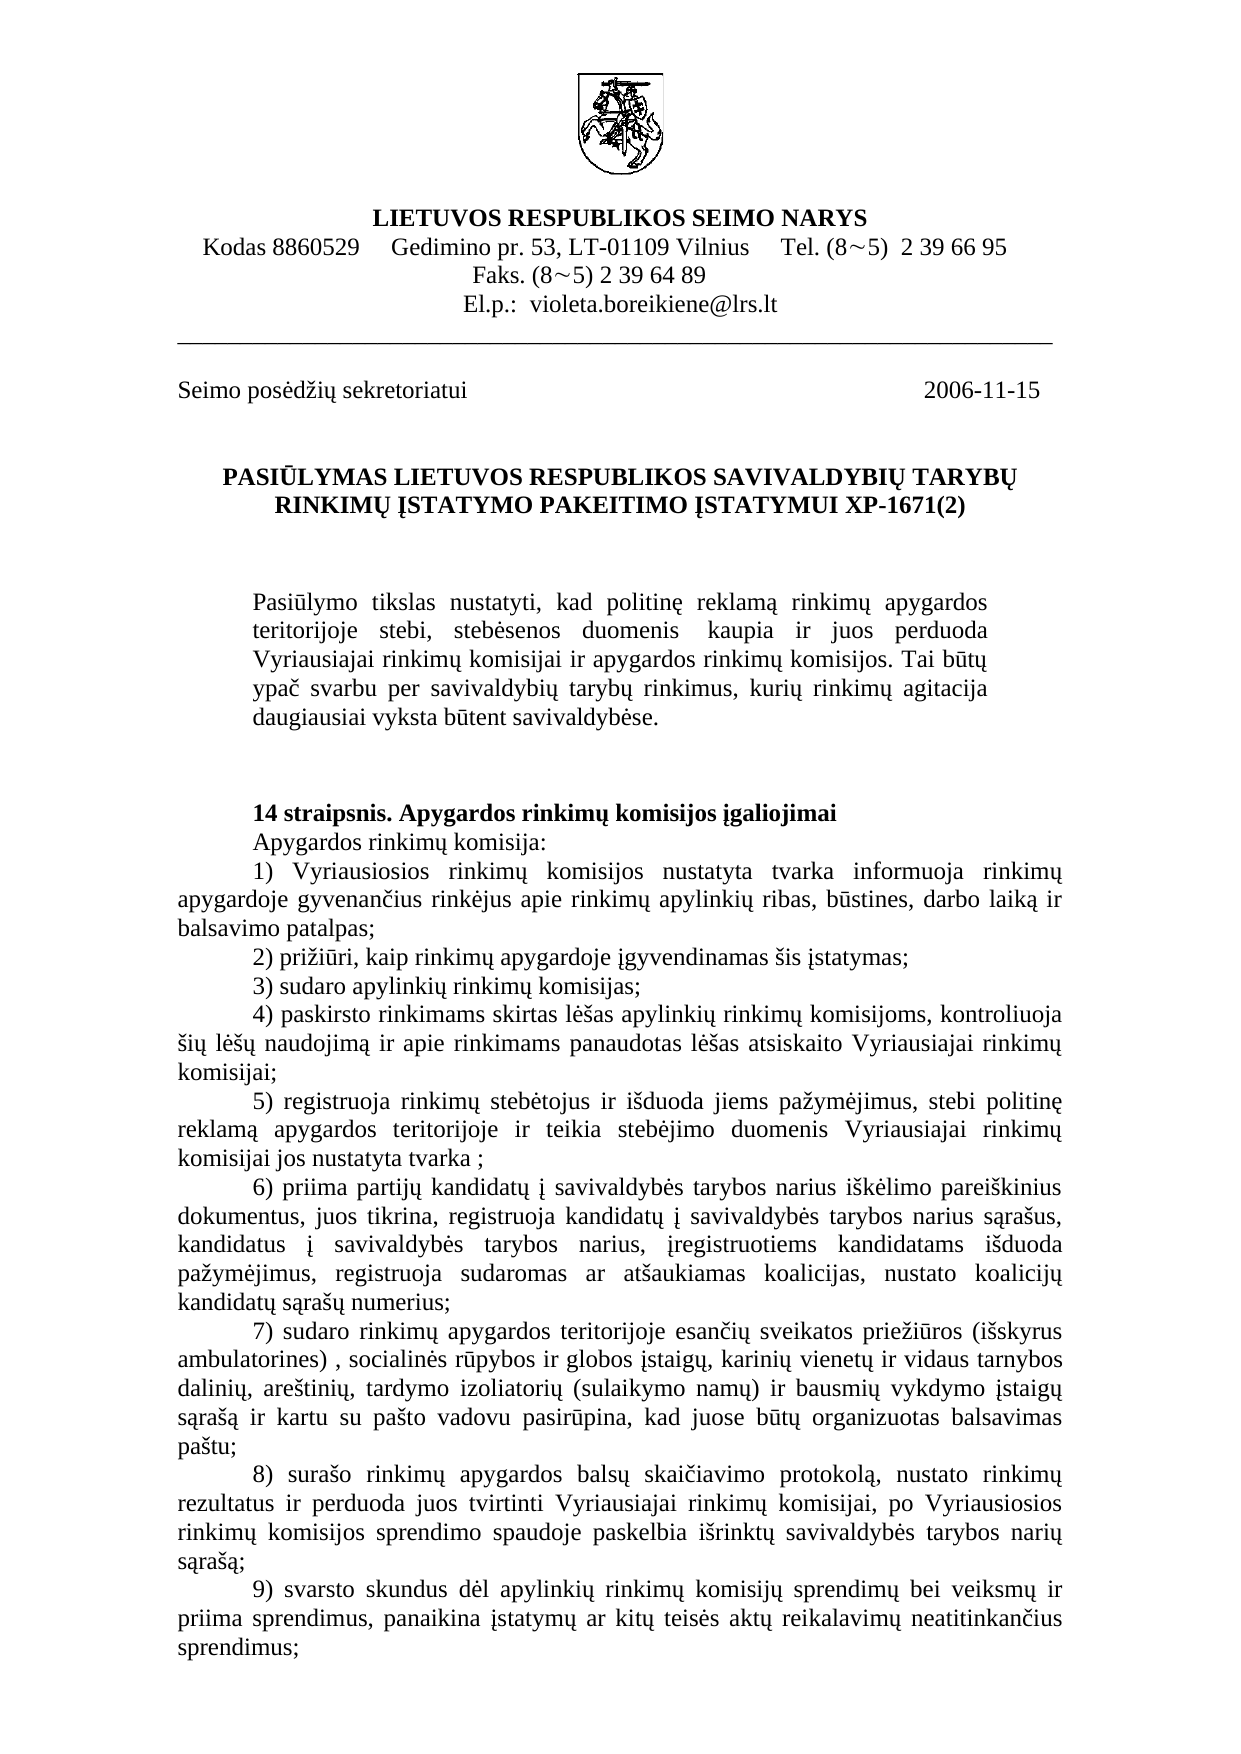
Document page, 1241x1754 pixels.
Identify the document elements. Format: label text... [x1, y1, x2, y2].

text Kodas 8860529 Gedimino pr. 53, LT-01109 Vilnius Tel. (85) 2 39 66 95 Faks. (85) 2 39 64 89 [177, 232, 1063, 289]
subtitle PASIŪLYMAS LIETUVOS RESPUBLIKOS SAVIVALDYBIŲ TARYBŲ RINKIMŲ ĮSTATYMO PAKEITIMO ĮSTATYMUI XP-1671(2) [177, 462, 1063, 519]
text 7) sudaro rinkimų apygardos teritorijoje esančių sveikatos priežiūros (išskyrus ambulatorines) , socialinės rūpybos ir globos įstaigų, karinių vienetų ir vidaus tarnybos dalinių, areštinių, tardymo izoliatorių (sulaikymo namų) ir bausmių vykdymo įstaigų sąrašą ir kartu su pašto vadovu pasirūpina, kad juose būtų organizuotas balsavimas paštu; [177, 1316, 1063, 1459]
text Apygardos rinkimų komisija: [177, 827, 1063, 856]
text 2) prižiūri, kaip rinkimų apygardoje įgyvendinamas šis įstatymas; [177, 942, 1063, 971]
text El.p.: violeta.boreikiene@lrs.lt [177, 289, 1063, 318]
text 5) registruoja rinkimų stebėtojus ir išduoda jiems pažymėjimus, stebi politinę reklamą apygardos teritorijoje ir teikia stebėjimo duomenis Vyriausiajai rinkimų komisijai jos nustatyta tvarka ; [177, 1086, 1063, 1172]
text LIETUVOS RESPUBLIKOS SEIMO NARYS [177, 203, 1063, 232]
text 3) sudaro apylinkių rinkimų komisijas; [177, 971, 1063, 999]
text 6) priima partijų kandidatų į savivaldybės tarybos narius iškėlimo pareiškinius dokumentus, juos tikrina, registruoja kandidatų į savivaldybės tarybos narius sąrašus, kandidatus į savivaldybės tarybos narius, įregistruotiems kandidatams išduoda pažymėjimus, registruoja sudaromas ar atšaukiamas koalicijas, nustato koalicijų kandidatų sąrašų numerius; [177, 1172, 1063, 1316]
text 1) Vyriausiosios rinkimų komisijos nustatyta tvarka informuoja rinkimų apygardoje gyvenančius rinkėjus apie rinkimų apylinkių ribas, būstines, darbo laiką ir balsavimo patalpas; [177, 856, 1063, 942]
text Pasiūlymo tikslas nustatyti, kad politinę reklamą rinkimų apygardos teritorijoje stebi, stebėsenos duomenis kaupia ir juos perduoda Vyriausiajai rinkimų komisijai ir apygardos rinkimų komisijos. Tai būtų ypač svarbu per savivaldybių tarybų rinkimus, kurių rinkimų agitacija daugiausiai vyksta būtent savivaldybėse. [252, 587, 988, 730]
text 9) svarsto skundus dėl apylinkių rinkimų komisijų sprendimų bei veiksmų ir priima sprendimus, panaikina įstatymų ar kitų teisės aktų reikalavimų neatitinkančius sprendimus; [177, 1574, 1063, 1661]
text 4) paskirsto rinkimams skirtas lėšas apylinkių rinkimų komisijoms, kontroliuoja šių lėšų naudojimą ir apie rinkimams panaudotas lėšas atsiskaito Vyriausiajai rinkimų komisijai; [177, 999, 1063, 1086]
subtitle Seimo posėdžių sekretoriatui 2006-11-15 [177, 376, 1063, 404]
text ______________________________________________________________________ [177, 318, 1063, 347]
text 8) surašo rinkimų apygardos balsų skaičiavimo protokolą, nustato rinkimų rezultatus ir perduoda juos tvirtinti Vyriausiajai rinkimų komisijai, po Vyriausiosios rinkimų komisijos sprendimo spaudoje paskelbia išrinktų savivaldybės tarybos narių sąrašą; [177, 1459, 1063, 1574]
text 14 straipsnis. Apygardos rinkimų komisijos įgaliojimai [177, 798, 1063, 827]
